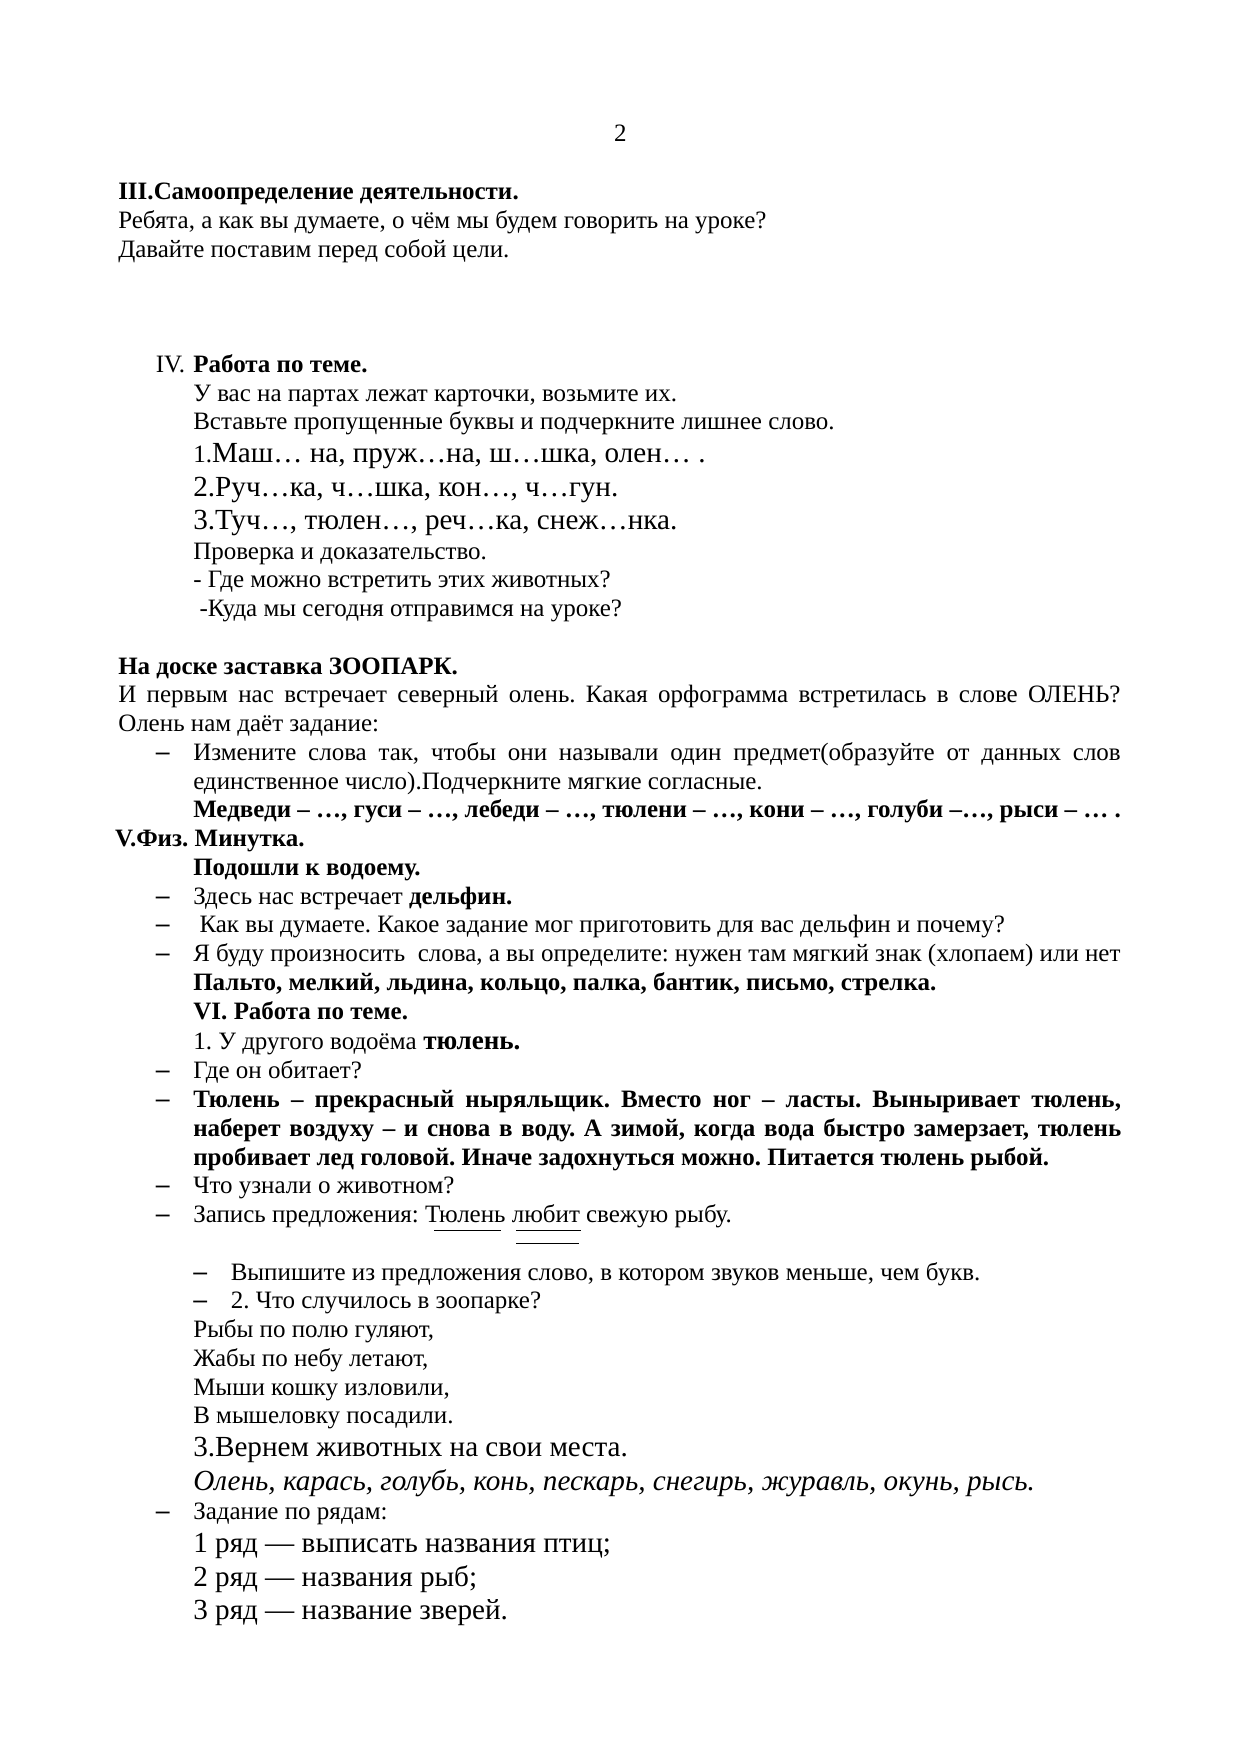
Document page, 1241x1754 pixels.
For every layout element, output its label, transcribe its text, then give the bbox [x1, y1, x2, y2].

list Задание по рядам: [156, 1496, 1122, 1525]
list Проверка и доказательство. [156, 536, 1122, 564]
list Запись предложения: Тюлень любит свежую рыбу. [156, 1199, 1122, 1228]
text И первым нас встречает северный олень. Какая орфограмма встретилась в слове ОЛЕНЬ? Олень нам даёт задание: [118, 679, 1122, 737]
list VI. Работа по теме. [156, 996, 1122, 1024]
list V.Физ. Минутка. [115, 823, 1122, 852]
list 1 ряд — выписать названия птиц; [156, 1525, 1122, 1559]
list Рыбы по полю гуляют, [156, 1314, 1122, 1343]
list Вставьте пропущенные буквы и подчеркните лишнее слово. [156, 406, 1122, 435]
text Давайте поставим перед собой цели. [118, 234, 1122, 263]
list Олень, карась, голубь, конь, пескарь, снегирь, журавль, окунь, рысь. [156, 1463, 1122, 1496]
list Я буду произносить слова, а вы определите: нужен там мягкий знак (хлопаем) или нет [156, 938, 1122, 967]
text Ребята, а как вы думаете, о чём мы будем говорить на уроке? [118, 205, 1122, 234]
list Выпишите из предложения слово, в котором звуков меньше, чем букв. [193, 1257, 1122, 1286]
list 3.Вернем животных на свои места. [156, 1429, 1122, 1463]
list - Где можно встретить этих животных? [156, 564, 1122, 593]
list 3.Туч…, тюлен…, реч…ка, снеж…нка. [156, 502, 1122, 536]
list 2.Руч…ка, ч…шка, кон…, ч…гун. [156, 469, 1122, 502]
list В мышеловку посадили. [156, 1401, 1122, 1429]
list 3 ряд — название зверей. [156, 1592, 1122, 1626]
list Пальто, мелкий, льдина, кольцо, палка, бантик, письмо, стрелка. [156, 967, 1122, 996]
list 2. Что случилось в зоопарке? [193, 1286, 1122, 1314]
list -Куда мы сегодня отправимся на уроке? [156, 593, 1122, 622]
list Подошли к водоему. [156, 852, 1122, 881]
list Что узнали о животном? [156, 1171, 1122, 1199]
list Медведи – …, гуси – …, лебеди – …, тюлени – …, кони – …, голуби –…, рыси – … . [156, 794, 1122, 823]
list Здесь нас встречает дельфин. [156, 881, 1122, 909]
list Где он обитает? [156, 1056, 1122, 1084]
list У вас на партах лежат карточки, возьмите их. [156, 378, 1122, 406]
list Жабы по небу летают, [156, 1343, 1122, 1372]
text III.Самоопределение деятельности. [118, 176, 1122, 205]
list Мыши кошку изловили, [156, 1372, 1122, 1401]
list Тюлень – прекрасный ныряльщик. Вместо ног – ласты. Выныривает тюлень, наберет воздуху – и снова в воду. А зимой, когда вода быстро замерзает, тюлень пробивает лед головой. Иначе задохнуться можно. Питается тюлень рыбой. [156, 1084, 1122, 1171]
list 1. У другого водоёма тюлень. [156, 1024, 1122, 1056]
list 2 ряд — названия рыб; [156, 1559, 1122, 1592]
list Работа по теме. [156, 349, 1122, 378]
list Измените слова так, чтобы они называли один предмет(образуйте от данных слов единственное число).Подчеркните мягкие согласные. [156, 737, 1122, 794]
text На доске заставка ЗООПАРК. [118, 651, 1122, 679]
list Как вы думаете. Какое задание мог приготовить для вас дельфин и почему? [156, 909, 1122, 938]
list 1.Маш… на, пруж…на, ш…шка, олен… . [156, 435, 1122, 469]
